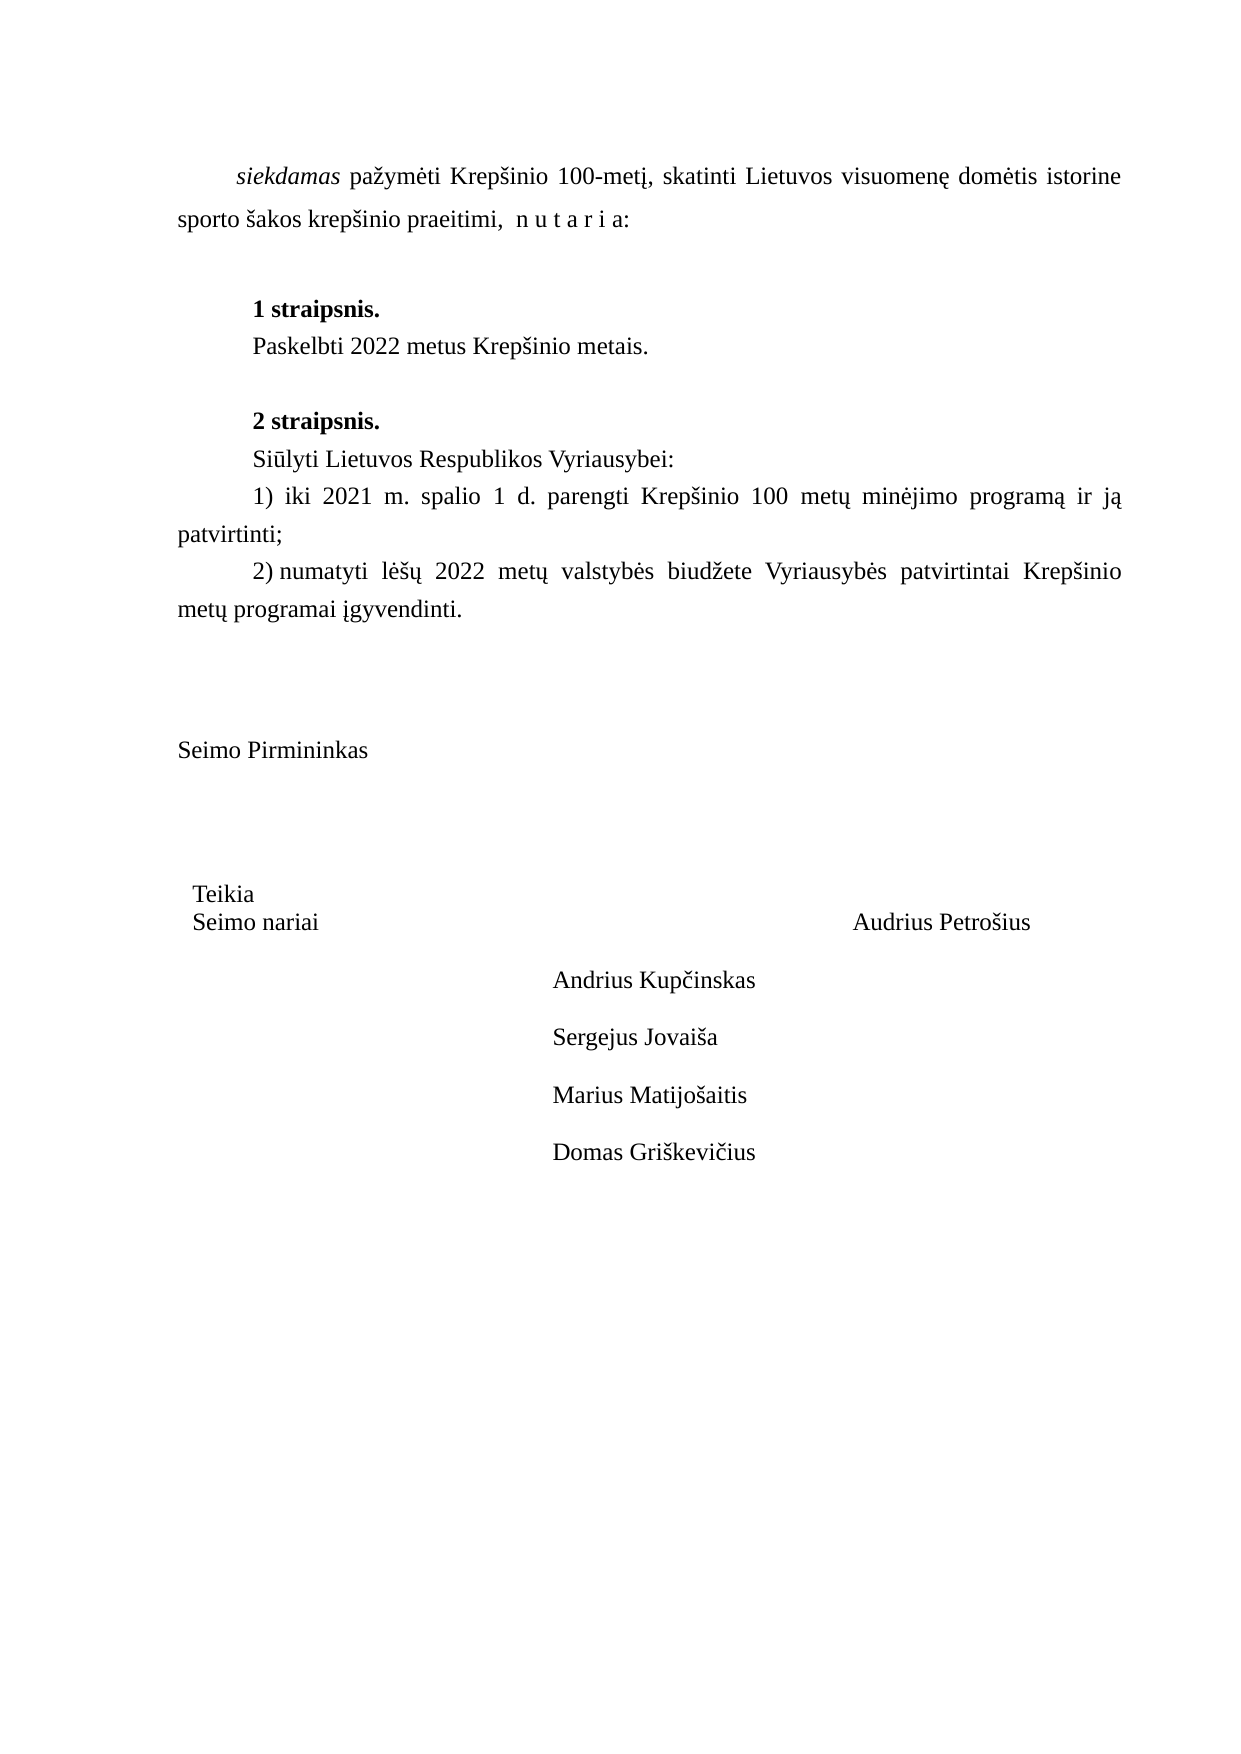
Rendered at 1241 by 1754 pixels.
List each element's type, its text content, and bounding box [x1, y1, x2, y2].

text Domas Griškevičius [177, 1137, 1152, 1166]
text Teikia [177, 879, 1152, 907]
text Seimo Pirmininkas [177, 735, 1152, 764]
text Sergejus Jovaiša [177, 1022, 1152, 1051]
text Seimo nariai Audrius Petrošius [177, 907, 1152, 936]
text 2 straipsnis. [177, 397, 1152, 435]
text Siūlyti Lietuvos Respublikos Vyriausybei: [177, 435, 1152, 472]
text Paskelbti 2022 metus Krepšinio metais. [177, 322, 1152, 360]
text siekdamas pažymėti Krepšinio 100-metį, skatinti Lietuvos visuomenę domėtis istorine sporto šakos krepšinio praeitimi, nutaria: [177, 161, 1122, 233]
text Marius Matijošaitis [177, 1080, 1152, 1109]
text 1) iki 2021 m. spalio 1 d. parengti Krepšinio 100 metų minėjimo programą ir ją patvirtinti; [177, 472, 1122, 547]
text 2) numatyti lėšų 2022 metų valstybės biudžete Vyriausybės patvirtintai Krepšinio metų programai įgyvendinti. [177, 547, 1122, 622]
text 1 straipsnis. [177, 285, 1152, 322]
text Andrius Kupčinskas [177, 965, 1152, 994]
